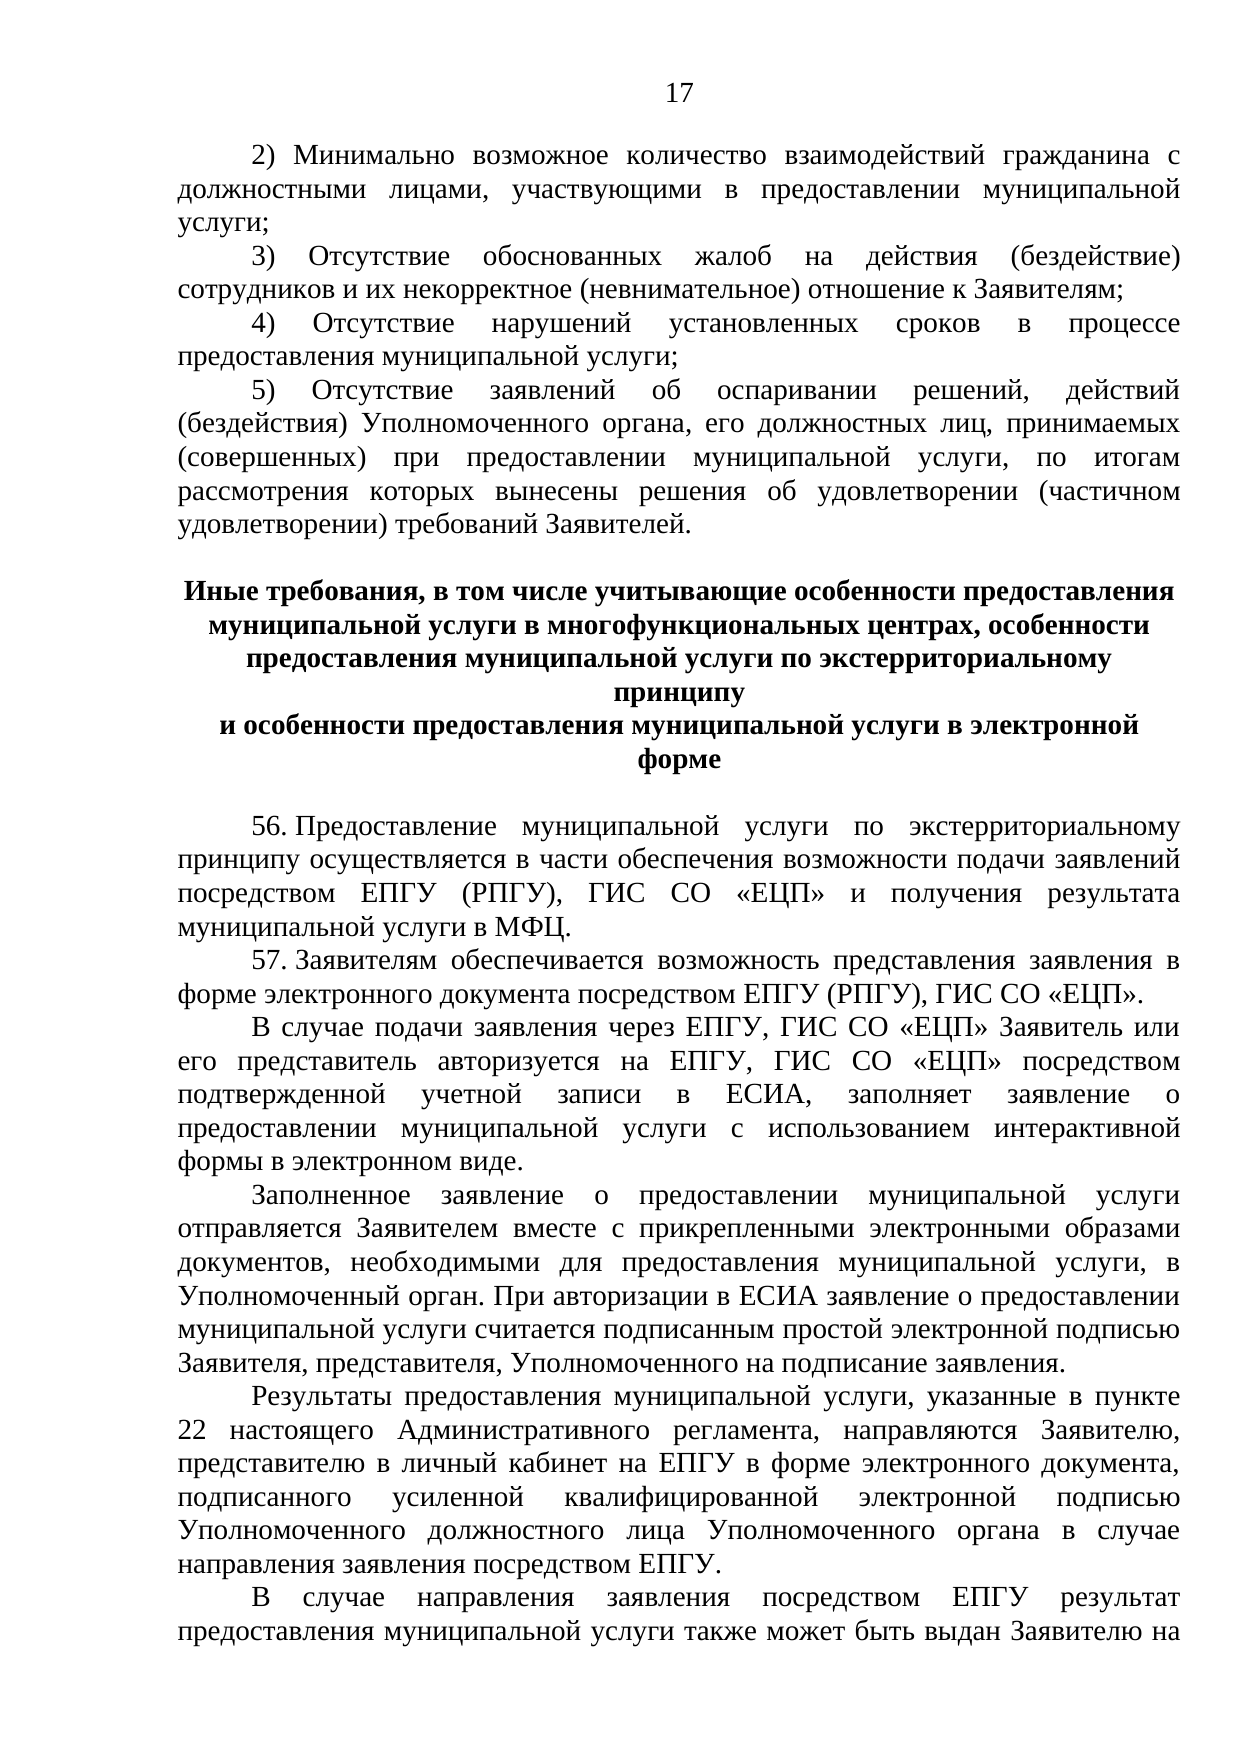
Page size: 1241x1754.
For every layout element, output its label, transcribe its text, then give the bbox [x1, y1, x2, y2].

text В случае подачи заявления через ЕПГУ, ГИС СО «ЕЦП» Заявитель или его представитель авторизуется на ЕПГУ, ГИС СО «ЕЦП» посредством подтвержденной учетной записи в ЕСИА, заполняет заявление о предоставлении муниципальной услуги с использованием интерактивной формы в электронном виде. [177, 1009, 1181, 1177]
text Результаты предоставления муниципальной услуги, указанные в пункте 22 настоящего Административного регламента, направляются Заявителю, представителю в личный кабинет на ЕПГУ в форме электронного документа, подписанного усиленной квалифицированной электронной подписью Уполномоченного должностного лица Уполномоченного органа в случае направления заявления посредством ЕПГУ. [177, 1378, 1181, 1579]
text 2) Минимально возможное количество взаимодействий гражданина с должностными лицами, участвующими в предоставлении муниципальной услуги; [177, 137, 1181, 238]
text 4) Отсутствие нарушений установленных сроков в процессе предоставления муниципальной услуги; [177, 305, 1181, 372]
text 5) Отсутствие заявлений об оспаривании решений, действий (бездействия) Уполномоченного органа, его должностных лиц, принимаемых (совершенных) при предоставлении муниципальной услуги, по итогам рассмотрения которых вынесены решения об удовлетворении (частичном удовлетворении) требований Заявителей. [177, 372, 1181, 540]
text 57. Заявителям обеспечивается возможность представления заявления в форме электронного документа посредством ЕПГУ (РПГУ), ГИС СО «ЕЦП». [177, 942, 1181, 1009]
text Заполненное заявление о предоставлении муниципальной услуги отправляется Заявителем вместе с прикрепленными электронными образами документов, необходимыми для предоставления муниципальной услуги, в Уполномоченный орган. При авторизации в ЕСИА заявление о предоставлении муниципальной услуги считается подписанным простой электронной подписью Заявителя, представителя, Уполномоченного на подписание заявления. [177, 1177, 1181, 1378]
text 56. Предоставление муниципальной услуги по экстерриториальному принципу осуществляется в части обеспечения возможности подачи заявлений посредством ЕПГУ (РПГУ), ГИС СО «ЕЦП» и получения результата муниципальной услуги в МФЦ. [177, 808, 1181, 942]
text муниципальной услуги в многофункциональных центрах, особенности предоставления муниципальной услуги по экстерриториальному принципу и особенности предоставления муниципальной услуги в электронной форме [177, 607, 1181, 774]
text 3) Отсутствие обоснованных жалоб на действия (бездействие) сотрудников и их некорректное (невнимательное) отношение к Заявителям; [177, 238, 1181, 305]
text Иные требования, в том числе учитывающие особенности предоставления [177, 573, 1181, 607]
text В случае направления заявления посредством ЕПГУ результат предоставления муниципальной услуги также может быть выдан Заявителю на [177, 1579, 1181, 1647]
